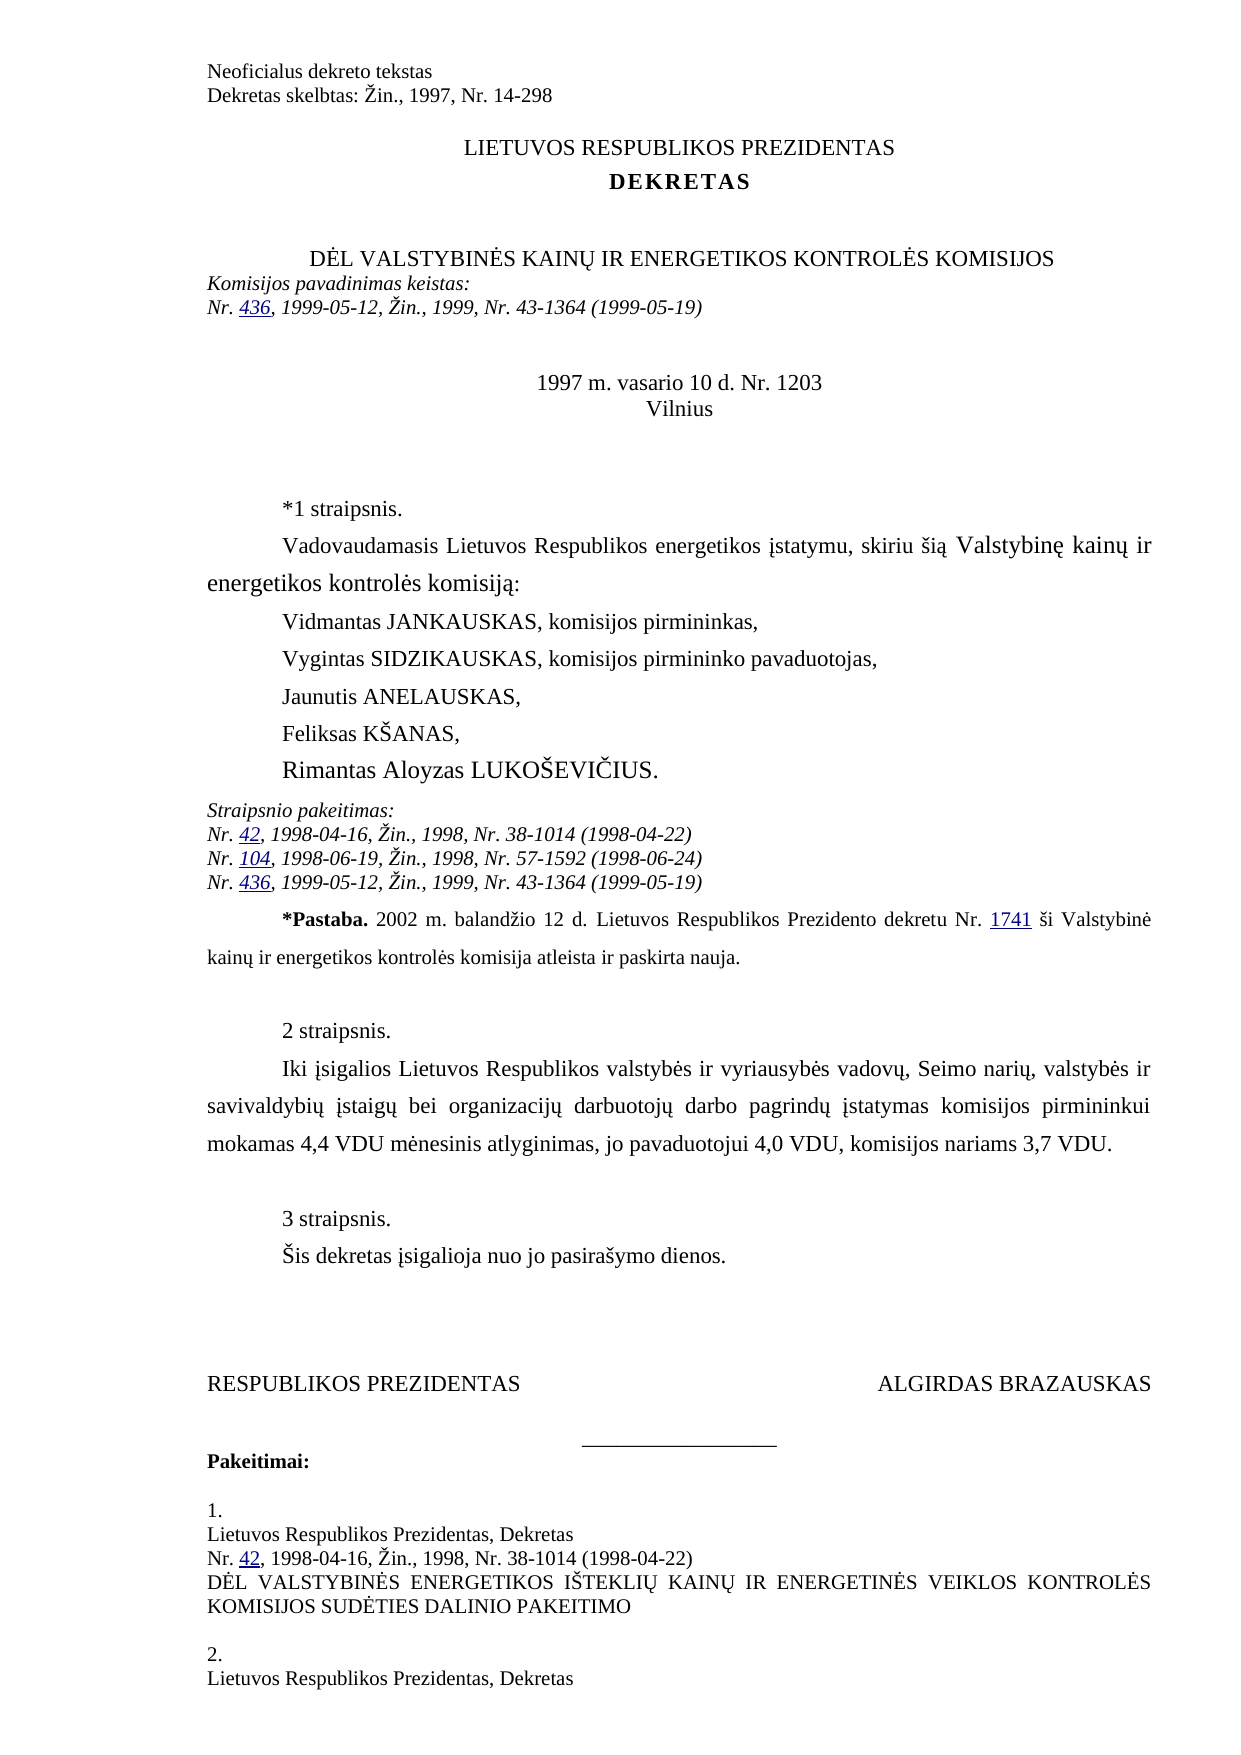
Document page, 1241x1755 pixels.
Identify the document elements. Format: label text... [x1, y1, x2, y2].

text Pakeitimai: [207, 1449, 1152, 1473]
text 2 straipsnis. [207, 1006, 1152, 1044]
text DĖL VALSTYBINĖS ENERGETIKOS IŠTEKLIŲ KAINŲ IR ENERGETINĖS VEIKLOS KONTROLĖS KOMISIJOS SUDĖTIES DALINIO PAKEITIMO [207, 1570, 1152, 1618]
text 1. [207, 1497, 1152, 1522]
text *1 straipsnis. [207, 484, 1152, 522]
text *Pastaba. 2002 m. balandžio 12 d. Lietuvos Respublikos Prezidento dekretu Nr. 1741 ši Valstybinė kainų ir energetikos kontrolės komisija atleista ir paskirta nauja. [207, 894, 1152, 969]
text Iki įsigalios Lietuvos Respublikos valstybės ir vyriausybės vadovų, Seimo narių, valstybės ir savivaldybių įstaigų bei organizacijų darbuotojų darbo pagrindų įstatymas komisijos pirmininkui mokamas 4,4 VDU mėnesinis atlyginimas, jo pavaduotojui 4,0 VDU, komisijos nariams 3,7 VDU. [207, 1044, 1152, 1156]
text Nr. 436, 1999-05-12, Žin., 1999, Nr. 43-1364 (1999-05-19) [207, 870, 1152, 894]
text _________________ [207, 1423, 1152, 1449]
text Neoficialus dekreto tekstas [207, 59, 1152, 83]
text 3 straipsnis. [207, 1194, 1152, 1231]
text 2. [207, 1642, 1152, 1666]
text 1997 m. vasario 10 d. Nr. 1203 Vilnius [207, 369, 1152, 422]
text Vidmantas JANKAUSKAS, komisijos pirmininkas, [207, 597, 1152, 634]
text Dekretas skelbtas: Žin., 1997, Nr. 14-298 [207, 83, 1152, 107]
text Rimantas Aloyzas LUKOŠEVIČIUS. [207, 747, 1152, 784]
text RESPUBLIKOS PREZIDENTAS ALGIRDAS BRAZAUSKAS [207, 1370, 1152, 1397]
text Nr. 42, 1998-04-16, Žin., 1998, Nr. 38-1014 (1998-04-22) [207, 1546, 1152, 1570]
text DEKRETAS [207, 168, 1152, 194]
text Nr. 104, 1998-06-19, Žin., 1998, Nr. 57-1592 (1998-06-24) [207, 846, 1152, 870]
text Vadovaudamasis Lietuvos Respublikos energetikos įstatymu, skiriu šią Valstybinę kainų ir energetikos kontrolės komisiją: [207, 522, 1152, 597]
text Lietuvos Respublikos Prezidentas, Dekretas [207, 1522, 1152, 1546]
text LIETUVOS RESPUBLIKOS PREZIDENTAS [207, 133, 1152, 160]
text Šis dekretas įsigalioja nuo jo pasirašymo dienos. [207, 1231, 1152, 1269]
text DĖL VALSTYBINĖS KAINŲ IR ENERGETIKOS KONTROLĖS KOMISIJOS [207, 244, 1152, 271]
text Vygintas SIDZIKAUSKAS, komisijos pirmininko pavaduotojas, [207, 634, 1152, 672]
text Nr. 436, 1999-05-12, Žin., 1999, Nr. 43-1364 (1999-05-19) [207, 295, 1152, 319]
text Feliksas KŠANAS, [207, 709, 1152, 747]
text Komisijos pavadinimas keistas: [207, 271, 1152, 295]
text Jaunutis ANELAUSKAS, [207, 672, 1152, 709]
text Lietuvos Respublikos Prezidentas, Dekretas [207, 1666, 1152, 1690]
text Nr. 42, 1998-04-16, Žin., 1998, Nr. 38-1014 (1998-04-22) [207, 822, 1152, 846]
text Straipsnio pakeitimas: [207, 784, 1152, 822]
